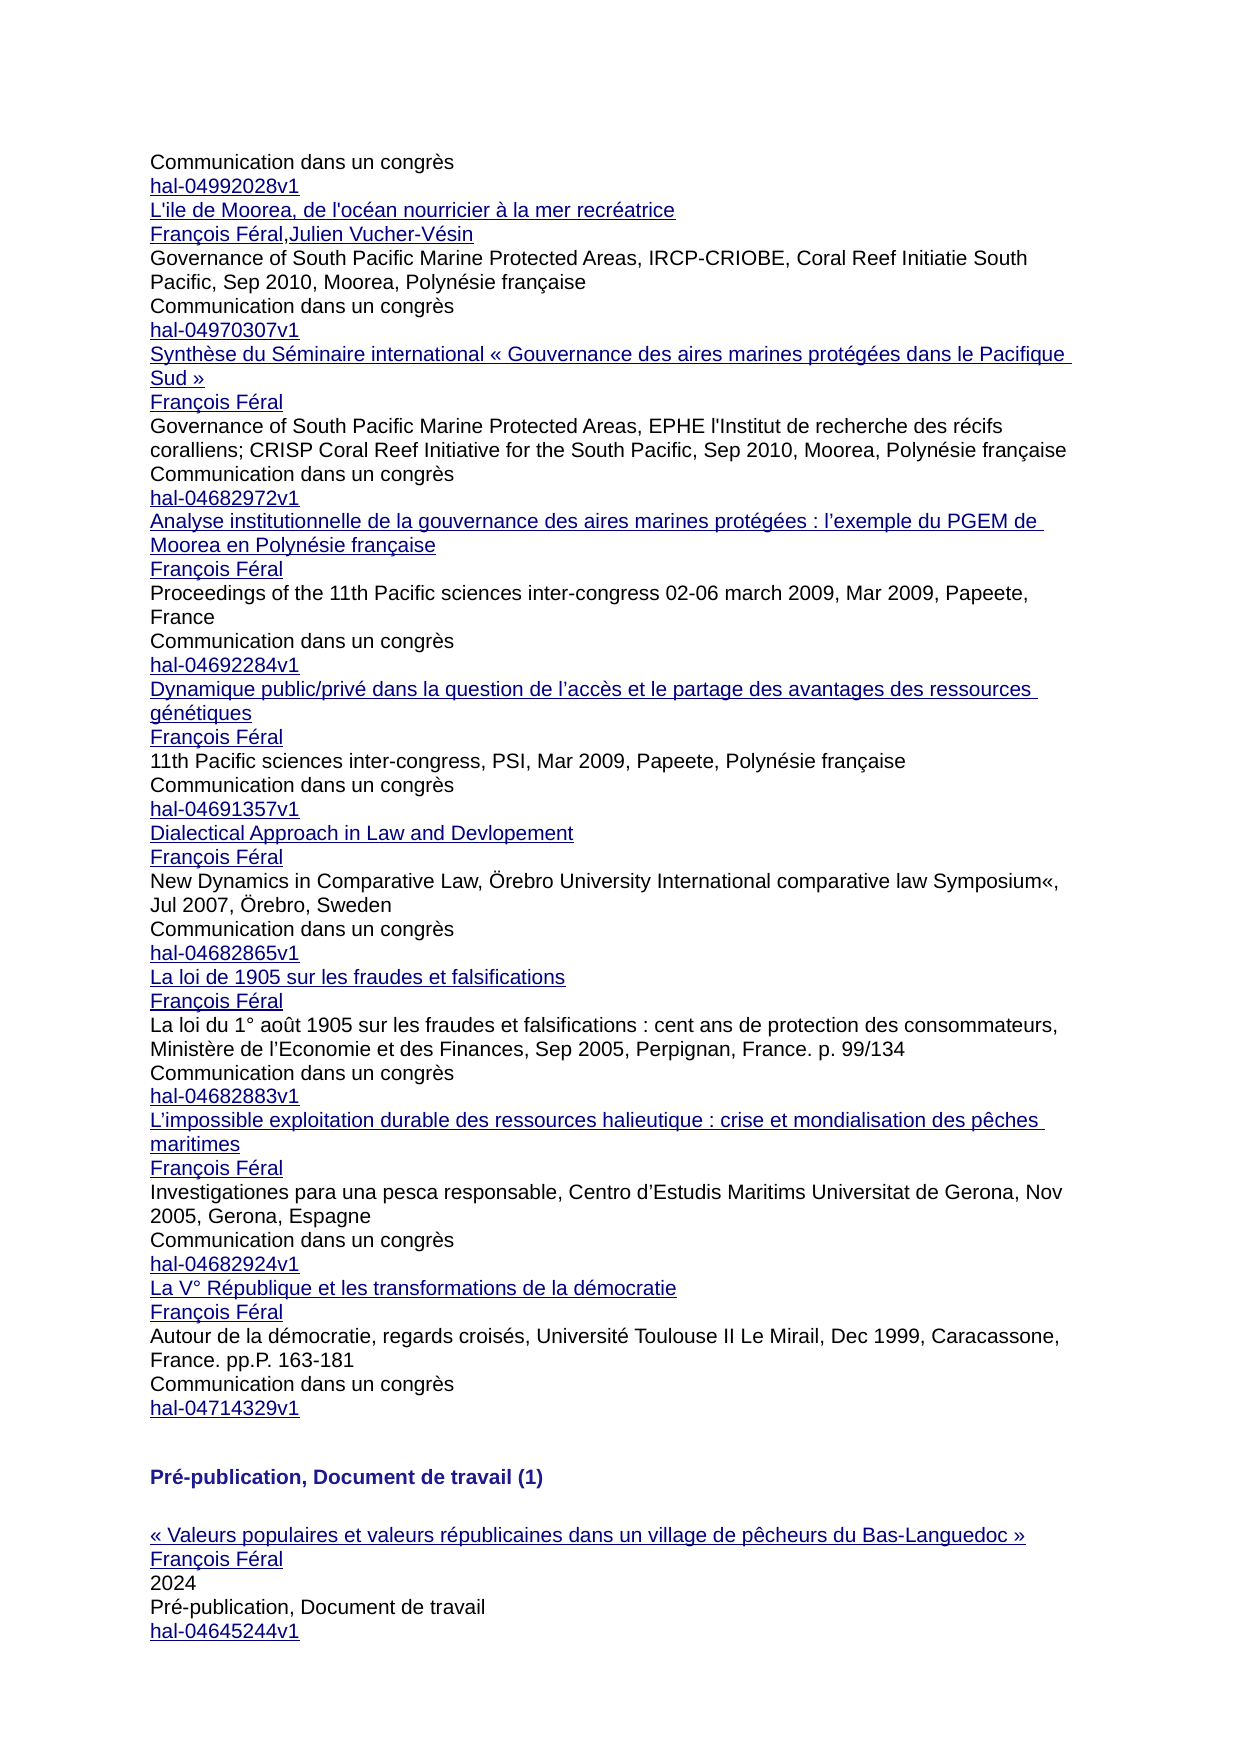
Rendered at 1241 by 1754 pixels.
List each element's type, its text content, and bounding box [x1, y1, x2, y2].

table_cell L'ile de Moorea, de l'océan nourricier à la mer recréatrice François Féral,Julien Vucher-Vésin Governance of South Pacific Marine Protected Areas, IRCP-CRIOBE, Coral Reef Initiatie South Pacific, Sep 2010, Moorea, Polynésie française Communication dans un congrès hal-04970307v1 [150, 198, 1090, 342]
table_cell Analyse institutionnelle de la gouvernance des aires marines protégées : l’exemple du PGEM de Moorea en Polynésie française François Féral Proceedings of the 11th Pacific sciences inter-congress 02-06 march 2009, Mar 2009, Papeete, France Communication dans un congrès hal-04692284v1 [150, 509, 1090, 677]
table_header « Valeurs populaires et valeurs républicaines dans un village de pêcheurs du Bas-Languedoc » François Féral 2024 Pré-publication, Document de travail hal-04645244v1 [150, 1523, 1090, 1643]
subtitle Pré-publication, Document de travail (1) [150, 1464, 1090, 1488]
table_cell Communication dans un congrès hal-04992028v1 [150, 150, 1090, 198]
table_cell L’impossible exploitation durable des ressources halieutique : crise et mondialisation des pêches maritimes François Féral Investigationes para una pesca responsable, Centro d’Estudis Maritims Universitat de Gerona, Nov 2005, Gerona, Espagne Communication dans un congrès hal-04682924v1 [150, 1108, 1090, 1276]
table_cell La loi de 1905 sur les fraudes et falsifications François Féral La loi du 1° août 1905 sur les fraudes et falsifications : cent ans de protection des consommateurs, Ministère de l’Economie et des Finances, Sep 2005, Perpignan, France. p. 99/134 Communication dans un congrès hal-04682883v1 [150, 965, 1090, 1108]
table_cell La V° République et les transformations de la démocratie François Féral Autour de la démocratie, regards croisés, Université Toulouse II Le Mirail, Dec 1999, Caracassone, France. pp.P. 163-181 Communication dans un congrès hal-04714329v1 [150, 1276, 1090, 1420]
table_cell Dynamique public/privé dans la question de l’accès et le partage des avantages des ressources génétiques François Féral 11th Pacific sciences inter-congress, PSI, Mar 2009, Papeete, Polynésie française Communication dans un congrès hal-04691357v1 [150, 677, 1090, 821]
table_cell Dialectical Approach in Law and Devlopement François Féral New Dynamics in Comparative Law, Örebro University International comparative law Symposium«, Jul 2007, Örebro, Sweden Communication dans un congrès hal-04682865v1 [150, 821, 1090, 964]
table_cell Synthèse du Séminaire international « Gouvernance des aires marines protégées dans le Pacifique Sud » François Féral Governance of South Pacific Marine Protected Areas, EPHE l'Institut de recherche des récifs coralliens; CRISP Coral Reef Initiative for the South Pacific, Sep 2010, Moorea, Polynésie française Communication dans un congrès hal-04682972v1 [150, 342, 1090, 509]
